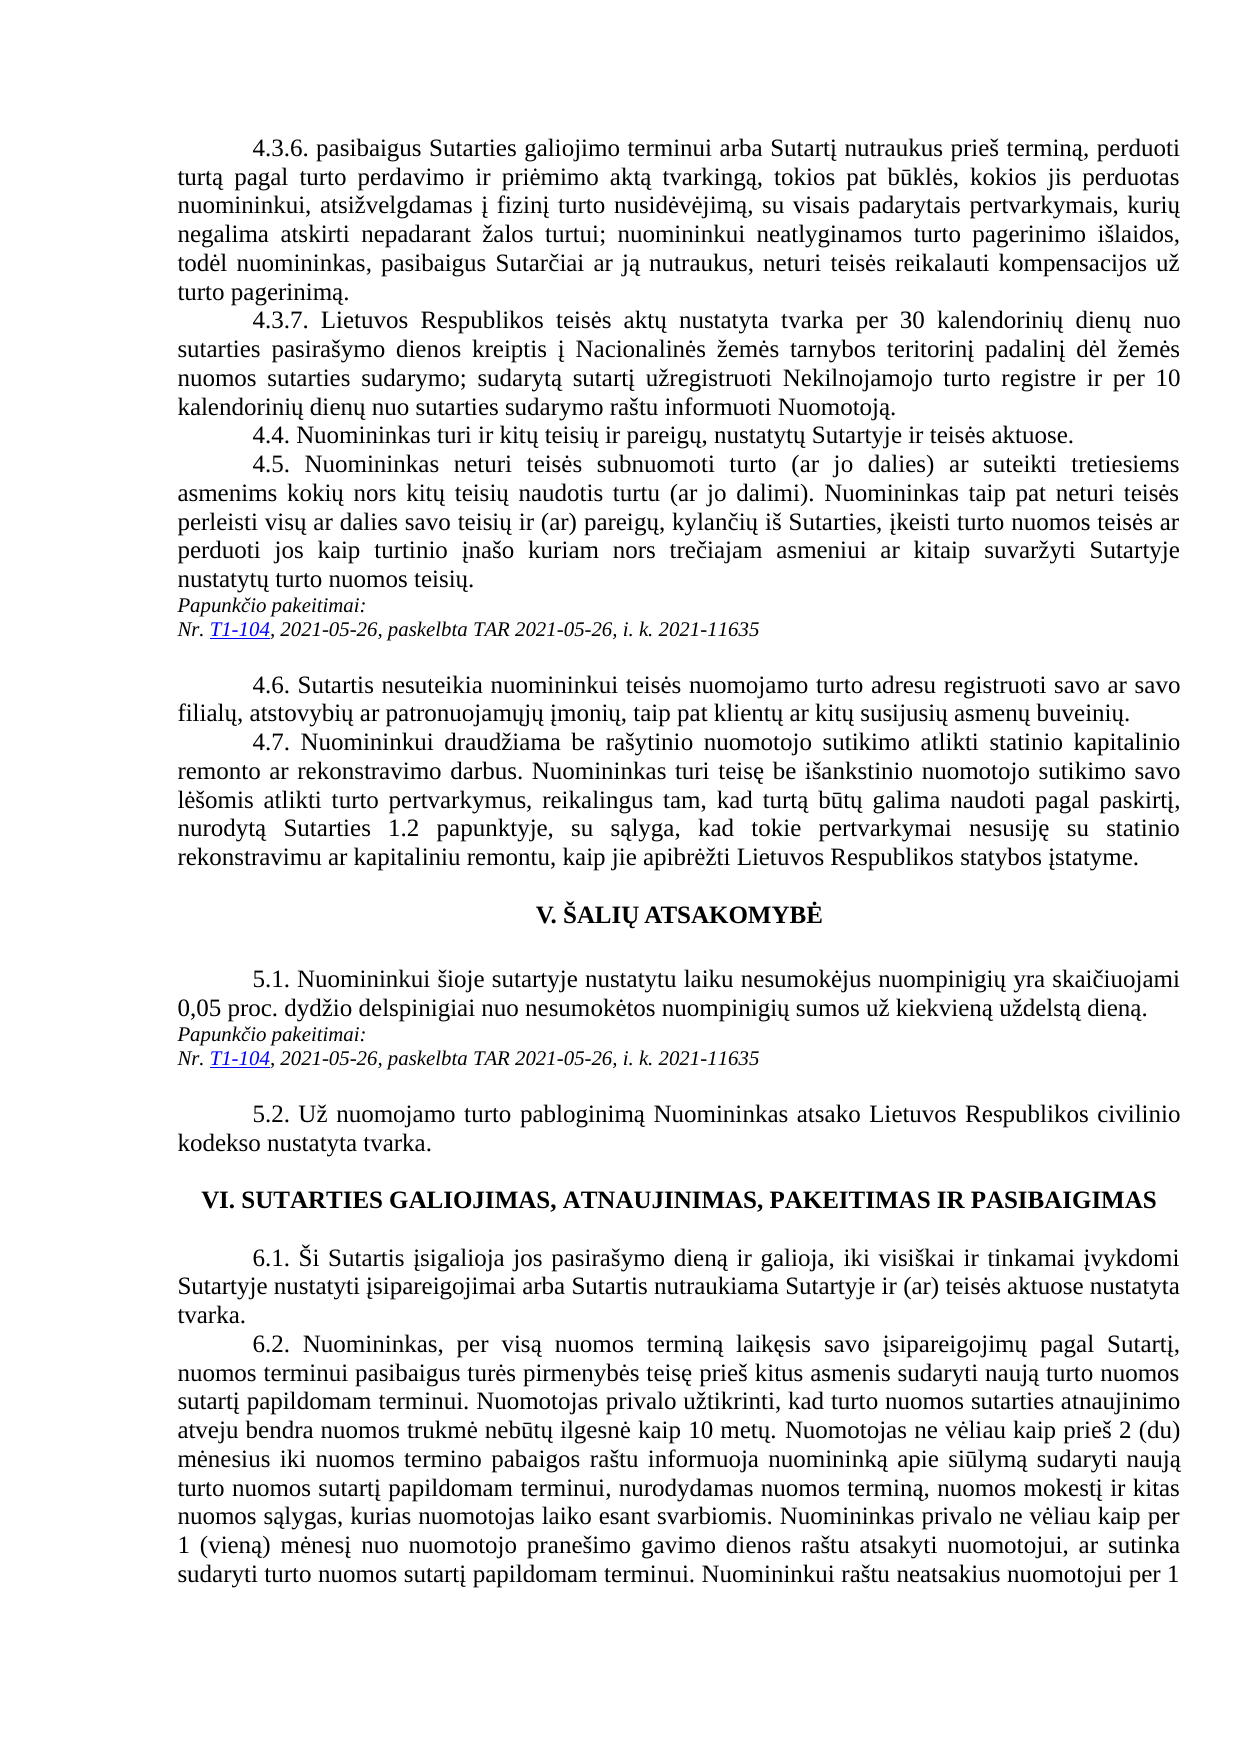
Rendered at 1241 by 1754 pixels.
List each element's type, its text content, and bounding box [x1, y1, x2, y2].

text 4.7. Nuomininkui draudžiama be rašytinio nuomotojo sutikimo atlikti statinio kapitalinio remonto ar rekonstravimo darbus. Nuomininkas turi teisę be išankstinio nuomotojo sutikimo savo lėšomis atlikti turto pertvarkymus, reikalingus tam, kad turtą būtų galima naudoti pagal paskirtį, nurodytą Sutarties 1.2 papunktyje, su sąlyga, kad tokie pertvarkymai nesusiję su statinio rekonstravimu ar kapitaliniu remontu, kaip jie apibrėžti Lietuvos Respublikos statybos įstatyme. [177, 727, 1181, 871]
text 6.1. Ši Sutartis įsigalioja jos pasirašymo dieną ir galioja, iki visiškai ir tinkamai įvykdomi Sutartyje nustatyti įsipareigojimai arba Sutartis nutraukiama Sutartyje ir (ar) teisės aktuose nustatyta tvarka. [177, 1243, 1181, 1329]
text 4.4. Nuomininkas turi ir kitų teisių ir pareigų, nustatytų Sutartyje ir teisės aktuose. [177, 420, 1181, 449]
text 4.3.7. Lietuvos Respublikos teisės aktų nustatyta tvarka per 30 kalendorinių dienų nuo sutarties pasirašymo dienos kreiptis į Nacionalinės žemės tarnybos teritorinį padalinį dėl žemės nuomos sutarties sudarymo; sudarytą sutartį užregistruoti Nekilnojamojo turto registre ir per 10 kalendorinių dienų nuo sutarties sudarymo raštu informuoti Nuomotoją. [177, 305, 1181, 420]
text VI. SUTARTIES GALIOJIMAS, ATNAUJINIMAS, PAKEITIMAS IR PASIBAIGIMAS [177, 1185, 1181, 1214]
text 4.5. Nuomininkas neturi teisės subnuomoti turto (ar jo dalies) ar suteikti tretiesiems asmenims kokių nors kitų teisių naudotis turtu (ar jo dalimi). Nuomininkas taip pat neturi teisės perleisti visų ar dalies savo teisių ir (ar) pareigų, kylančių iš Sutarties, įkeisti turto nuomos teisės ar perduoti jos kaip turtinio įnašo kuriam nors trečiajam asmeniui ar kitaip suvaržyti Sutartyje nustatytų turto nuomos teisių. [177, 449, 1181, 593]
text 4.3.6. pasibaigus Sutarties galiojimo terminui arba Sutartį nutraukus prieš terminą, perduoti turtą pagal turto perdavimo ir priėmimo aktą tvarkingą, tokios pat būklės, kokios jis perduotas nuomininkui, atsižvelgdamas į fizinį turto nusidėvėjimą, su visais padarytais pertvarkymais, kurių negalima atskirti nepadarant žalos turtui; nuomininkui neatlyginamos turto pagerinimo išlaidos, todėl nuomininkas, pasibaigus Sutarčiai ar ją nutraukus, neturi teisės reikalauti kompensacijos už turto pagerinimą. [177, 133, 1181, 305]
text 5.1. Nuomininkui šioje sutartyje nustatytu laiku nesumokėjus nuompinigių yra skaičiuojami 0,05 proc. dydžio delspinigiai nuo nesumokėtos nuompinigių sumos už kiekvieną uždelstą dieną. [177, 964, 1181, 1022]
text Papunkčio pakeitimai: [177, 1022, 1181, 1046]
text 4.6. Sutartis nesuteikia nuomininkui teisės nuomojamo turto adresu registruoti savo ar savo filialų, atstovybių ar patronuojamųjų įmonių, taip pat klientų ar kitų susijusių asmenų buveinių. [177, 670, 1181, 727]
text Nr. T1-104, 2021-05-26, paskelbta TAR 2021-05-26, i. k. 2021-11635 [177, 617, 1181, 641]
text V. ŠALIŲ ATSAKOMYBĖ [177, 900, 1181, 928]
text Nr. T1-104, 2021-05-26, paskelbta TAR 2021-05-26, i. k. 2021-11635 [177, 1046, 1181, 1070]
text Papunkčio pakeitimai: [177, 593, 1181, 617]
text 6.2. Nuomininkas, per visą nuomos terminą laikęsis savo įsipareigojimų pagal Sutartį, nuomos terminui pasibaigus turės pirmenybės teisę prieš kitus asmenis sudaryti naują turto nuomos sutartį papildomam terminui. Nuomotojas privalo užtikrinti, kad turto nuomos sutarties atnaujinimo atveju bendra nuomos trukmė nebūtų ilgesnė kaip 10 metų. Nuomotojas ne vėliau kaip prieš 2 (du) mėnesius iki nuomos termino pabaigos raštu informuoja nuomininką apie siūlymą sudaryti naują turto nuomos sutartį papildomam terminui, nurodydamas nuomos terminą, nuomos mokestį ir kitas nuomos sąlygas, kurias nuomotojas laiko esant svarbiomis. Nuomininkas privalo ne vėliau kaip per 1 (vieną) mėnesį nuo nuomotojo pranešimo gavimo dienos raštu atsakyti nuomotojui, ar sutinka sudaryti turto nuomos sutartį papildomam terminui. Nuomininkui raštu neatsakius nuomotojui per 1 [177, 1329, 1181, 1588]
text 5.2. Už nuomojamo turto pabloginimą Nuomininkas atsako Lietuvos Respublikos civilinio kodekso nustatyta tvarka. [177, 1099, 1181, 1156]
